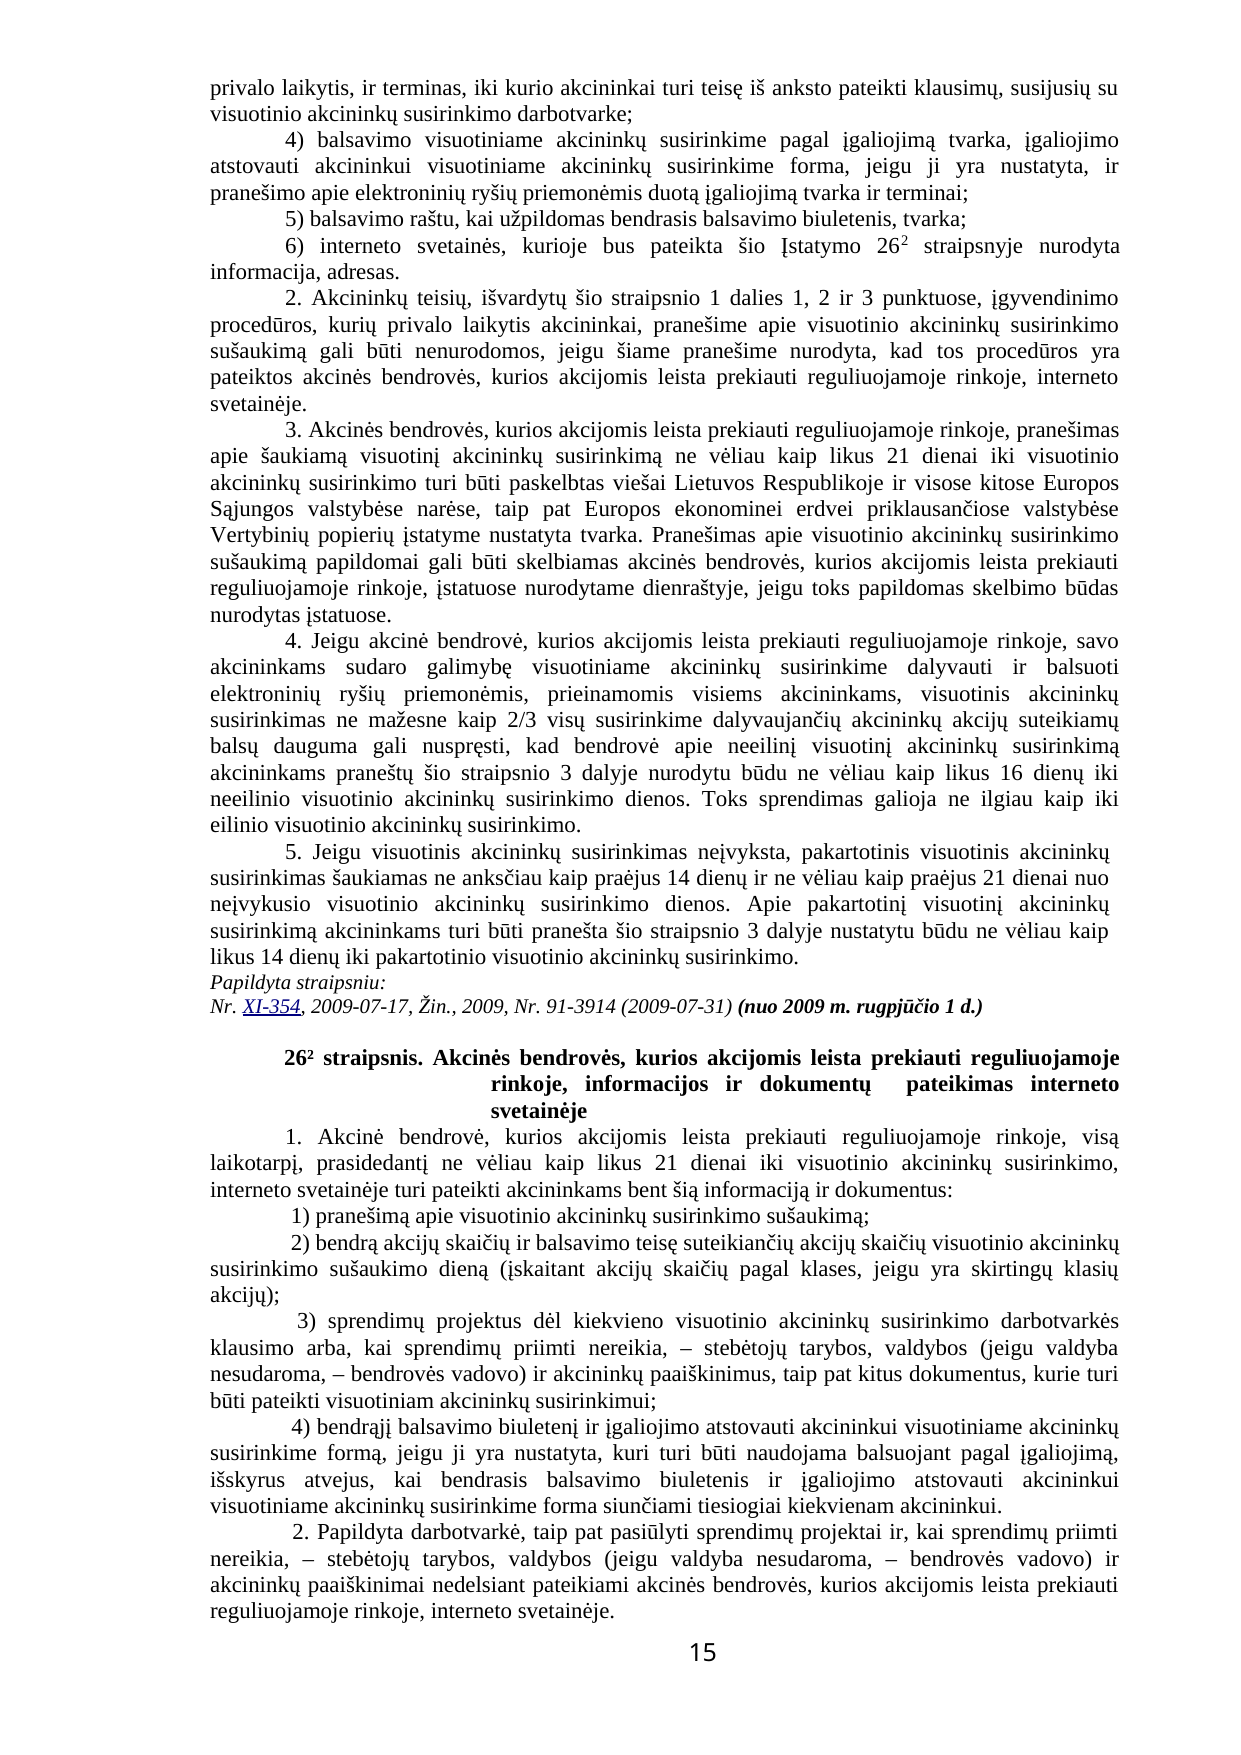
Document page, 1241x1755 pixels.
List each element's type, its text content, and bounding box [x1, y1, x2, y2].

text 4) balsavimo visuotiniame akcininkų susirinkime pagal įgaliojimą tvarka, įgaliojimo atstovauti akcininkui visuotiniame akcininkų susirinkime forma, jeigu ji yra nustatyta, ir pranešimo apie elektroninių ryšių priemonėmis duotą įgaliojimą tvarka ir terminai; [210, 126, 1120, 205]
text Nr. XI-354, 2009-07-17, Žin., 2009, Nr. 91-3914 (2009-07-31) (nuo 2009 m. rugpjūčio 1 d.) [210, 994, 1120, 1018]
text 2) bendrą akcijų skaičių ir balsavimo teisę suteikiančių akcijų skaičių visuotinio akcininkų susirinkimo sušaukimo dieną (įskaitant akcijų skaičių pagal klases, jeigu yra skirtingų klasių akcijų); [210, 1228, 1120, 1308]
text 3. Akcinės bendrovės, kurios akcijomis leista prekiauti reguliuojamoje rinkoje, pranešimas apie šaukiamą visuotinį akcininkų susirinkimą ne vėliau kaip likus 21 dienai iki visuotinio akcininkų susirinkimo turi būti paskelbtas viešai Lietuvos Respublikoje ir visose kitose Europos Sąjungos valstybėse narėse, taip pat Europos ekonominei erdvei priklausančiose valstybėse Vertybinių popierių įstatyme nustatyta tvarka. Pranešimas apie visuotinio akcininkų susirinkimo sušaukimą papildomai gali būti skelbiamas akcinės bendrovės, kurios akcijomis leista prekiauti reguliuojamoje rinkoje, įstatuose nurodytame dienraštyje, jeigu toks papildomas skelbimo būdas nurodytas įstatuose. [210, 416, 1120, 627]
text 5. Jeigu visuotinis akcininkų susirinkimas neįvyksta, pakartotinis visuotinis akcininkų susirinkimas šaukiamas ne anksčiau kaip praėjus 14 dienų ir ne vėliau kaip praėjus 21 dienai nuo neįvykusio visuotinio akcininkų susirinkimo dienos. Apie pakartotinį visuotinį akcininkų susirinkimą akcininkams turi būti pranešta šio straipsnio 3 dalyje nustatytu būdu ne vėliau kaip likus 14 dienų iki pakartotinio visuotinio akcininkų susirinkimo. [210, 838, 1111, 969]
text 3) sprendimų projektus dėl kiekvieno visuotinio akcininkų susirinkimo darbotvarkės klausimo arba, kai sprendimų priimti nereikia, – stebėtojų tarybos, valdybos (jeigu valdyba nesudaroma, – bendrovės vadovo) ir akcininkų paaiškinimus, taip pat kitus dokumentus, kurie turi būti pateikti visuotiniam akcininkų susirinkimui; [210, 1308, 1120, 1413]
text 26² straipsnis. Akcinės bendrovės, kurios akcijomis leista prekiauti reguliuojamoje rinkoje, informacijos ir dokumentų pateikimas interneto svetainėje [284, 1044, 1120, 1123]
text 4. Jeigu akcinė bendrovė, kurios akcijomis leista prekiauti reguliuojamoje rinkoje, savo akcininkams sudaro galimybę visuotiniame akcininkų susirinkime dalyvauti ir balsuoti elektroninių ryšių priemonėmis, prieinamomis visiems akcininkams, visuotinis akcininkų susirinkimas ne mažesne kaip 2/3 visų susirinkime dalyvaujančių akcininkų akcijų suteikiamų balsų dauguma gali nuspręsti, kad bendrovė apie neeilinį visuotinį akcininkų susirinkimą akcininkams praneštų šio straipsnio 3 dalyje nurodytu būdu ne vėliau kaip likus 16 dienų iki neeilinio visuotinio akcininkų susirinkimo dienos. Toks sprendimas galioja ne ilgiau kaip iki eilinio visuotinio akcininkų susirinkimo. [210, 627, 1120, 838]
text 2. Akcininkų teisių, išvardytų šio straipsnio 1 dalies 1, 2 ir 3 punktuose, įgyvendinimo procedūros, kurių privalo laikytis akcininkai, pranešime apie visuotinio akcininkų susirinkimo sušaukimą gali būti nenurodomos, jeigu šiame pranešime nurodyta, kad tos procedūros yra pateiktos akcinės bendrovės, kurios akcijomis leista prekiauti reguliuojamoje rinkoje, interneto svetainėje. [210, 284, 1120, 416]
text privalo laikytis, ir terminas, iki kurio akcininkai turi teisę iš anksto pateikti klausimų, susijusių su visuotinio akcininkų susirinkimo darbotvarke; [210, 73, 1120, 126]
text 4) bendrąjį balsavimo biuletenį ir įgaliojimo atstovauti akcininkui visuotiniame akcininkų susirinkime formą, jeigu ji yra nustatyta, kuri turi būti naudojama balsuojant pagal įgaliojimą, išskyrus atvejus, kai bendrasis balsavimo biuletenis ir įgaliojimo atstovauti akcininkui visuotiniame akcininkų susirinkime forma siunčiami tiesiogiai kiekvienam akcininkui. [210, 1413, 1120, 1518]
text 1. Akcinė bendrovė, kurios akcijomis leista prekiauti reguliuojamoje rinkoje, visą laikotarpį, prasidedantį ne vėliau kaip likus 21 dienai iki visuotinio akcininkų susirinkimo, interneto svetainėje turi pateikti akcininkams bent šią informaciją ir dokumentus: [210, 1123, 1120, 1202]
text 5) balsavimo raštu, kai užpildomas bendrasis balsavimo biuletenis, tvarka; [210, 205, 1120, 232]
text 6) interneto svetainės, kurioje bus pateikta šio Įstatymo 262 straipsnyje nurodyta informacija, adresas. [210, 232, 1120, 284]
text 2. Papildyta darbotvarkė, taip pat pasiūlyti sprendimų projektai ir, kai sprendimų priimti nereikia, – stebėtojų tarybos, valdybos (jeigu valdyba nesudaroma, – bendrovės vadovo) ir akcininkų paaiškinimai nedelsiant pateikiami akcinės bendrovės, kurios akcijomis leista prekiauti reguliuojamoje rinkoje, interneto svetainėje. [210, 1518, 1120, 1624]
text Papildyta straipsniu: [210, 969, 1120, 994]
text 1) pranešimą apie visuotinio akcininkų susirinkimo sušaukimą; [210, 1202, 1120, 1228]
